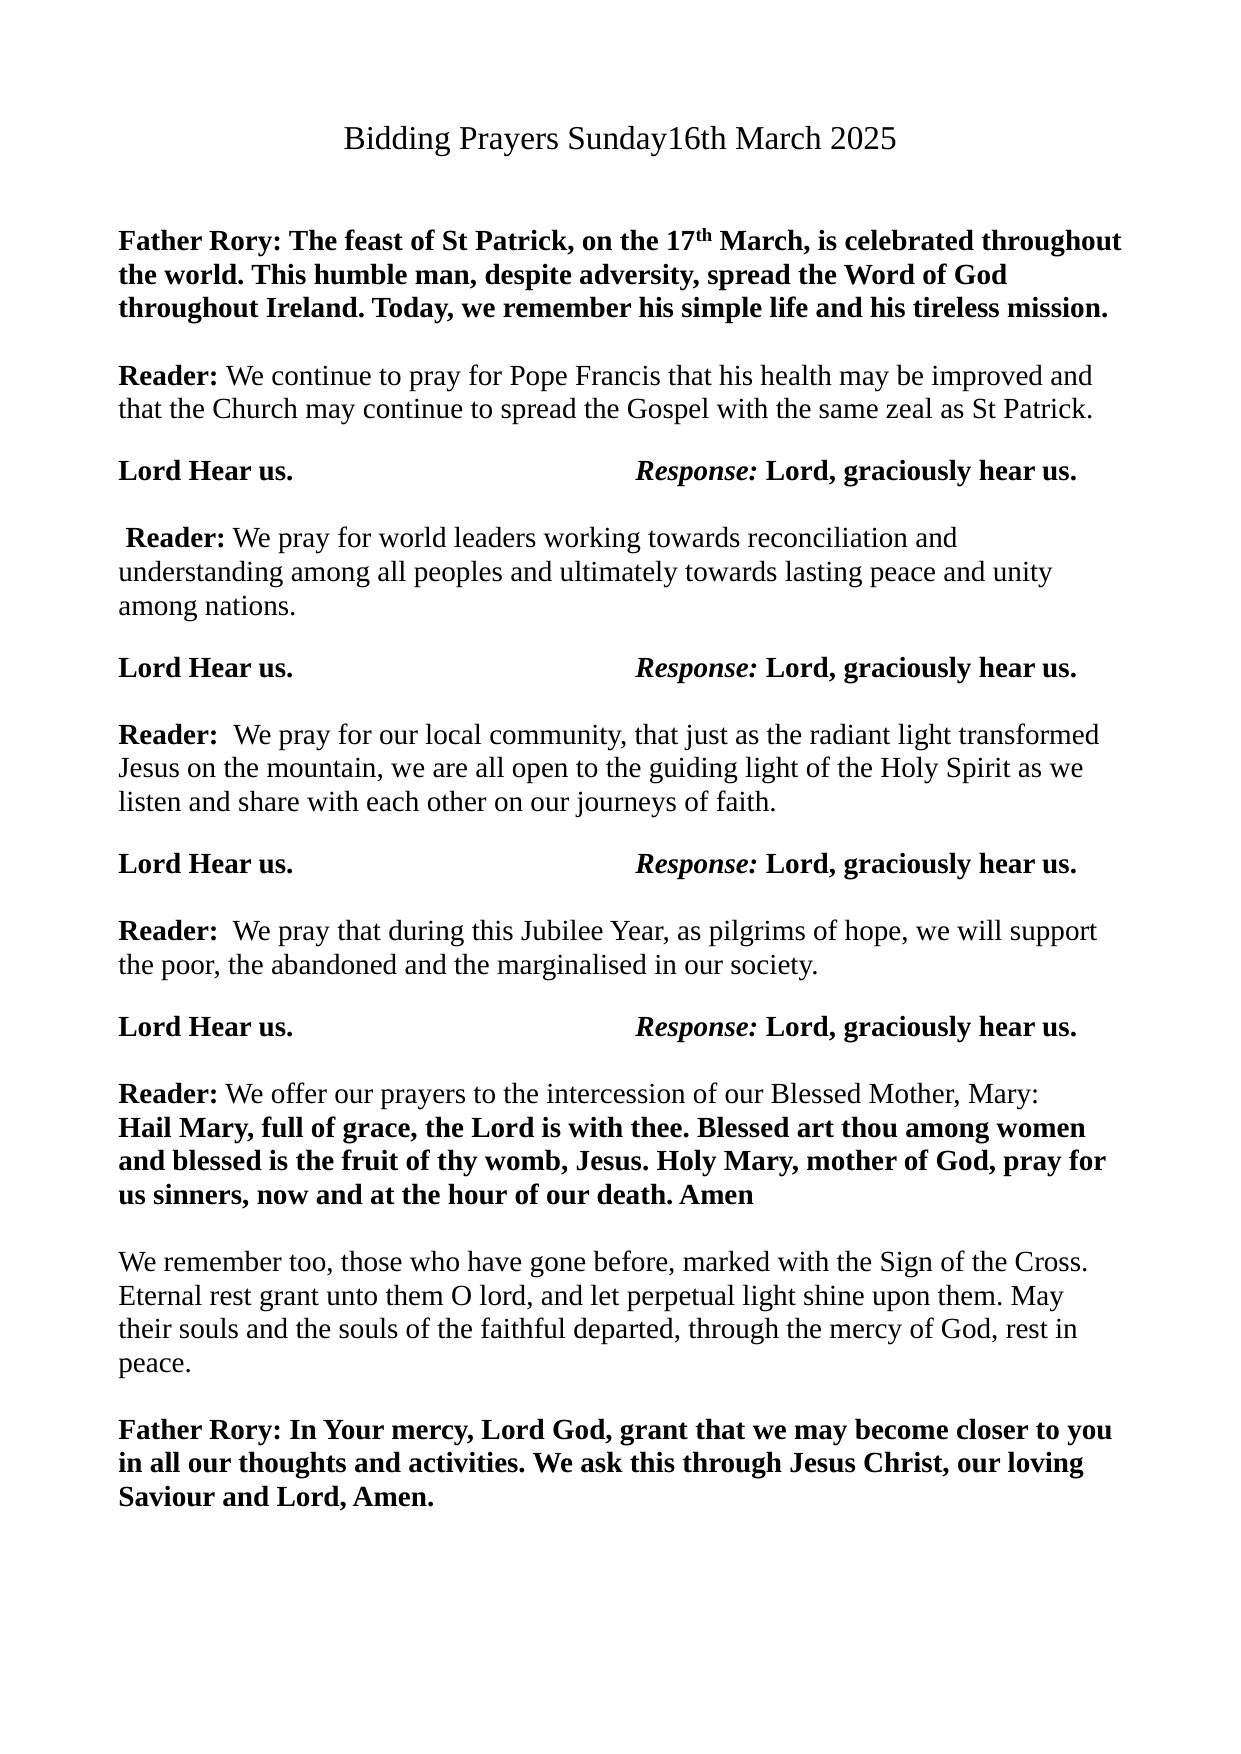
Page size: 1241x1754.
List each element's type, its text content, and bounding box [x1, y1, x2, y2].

text Father Rory: The feast of St Patrick, on the 17th March, is celebrated throughout the world. This humble man, despite adversity, spread the Word of God throughout Ireland. Today, we remember his simple life and his tireless mission. [118, 223, 1122, 324]
text Bidding Prayers Sunday16th March 2025 [118, 118, 1122, 156]
text Reader: We offer our prayers to the intercession of our Blessed Mother, Mary: [118, 1076, 1122, 1110]
text We remember too, those who have gone before, marked with the Sign of the Cross. [118, 1244, 1122, 1278]
text Lord Hear us. Response: Lord, graciously hear us. [118, 650, 1122, 683]
text Reader: We continue to pray for Pope Francis that his health may be improved and that the Church may continue to spread the Gospel with the same zeal as St Patrick. [118, 358, 1122, 425]
text Reader: We pray that during this Jubilee Year, as pilgrims of hope, we will support the poor, the abandoned and the marginalised in our society. [118, 913, 1122, 981]
text Lord Hear us. Response: Lord, graciously hear us. [118, 846, 1122, 880]
text Hail Mary, full of grace, the Lord is with thee. Blessed art thou among women and blessed is the fruit of thy womb, Jesus. Holy Mary, mother of God, pray for us sinners, now and at the hour of our death. Amen [118, 1110, 1122, 1211]
text Reader: We pray for our local community, that just as the radiant light transformed Jesus on the mountain, we are all open to the guiding light of the Holy Spirit as we listen and share with each other on our journeys of faith. [118, 717, 1122, 818]
text Reader: We pray for world leaders working towards reconciliation and understanding among all peoples and ultimately towards lasting peace and unity among nations. [118, 521, 1122, 621]
text Father Rory: In Your mercy, Lord God, grant that we may become closer to you in all our thoughts and activities. We ask this through Jesus Christ, our loving Saviour and Lord, Amen. [118, 1412, 1122, 1512]
text Lord Hear us. Response: Lord, graciously hear us. [118, 453, 1122, 487]
text Eternal rest grant unto them O lord, and let perpetual light shine upon them. May their souls and the souls of the faithful departed, through the mercy of God, rest in peace. [118, 1278, 1122, 1378]
text Lord Hear us. Response: Lord, graciously hear us. [118, 1009, 1122, 1043]
